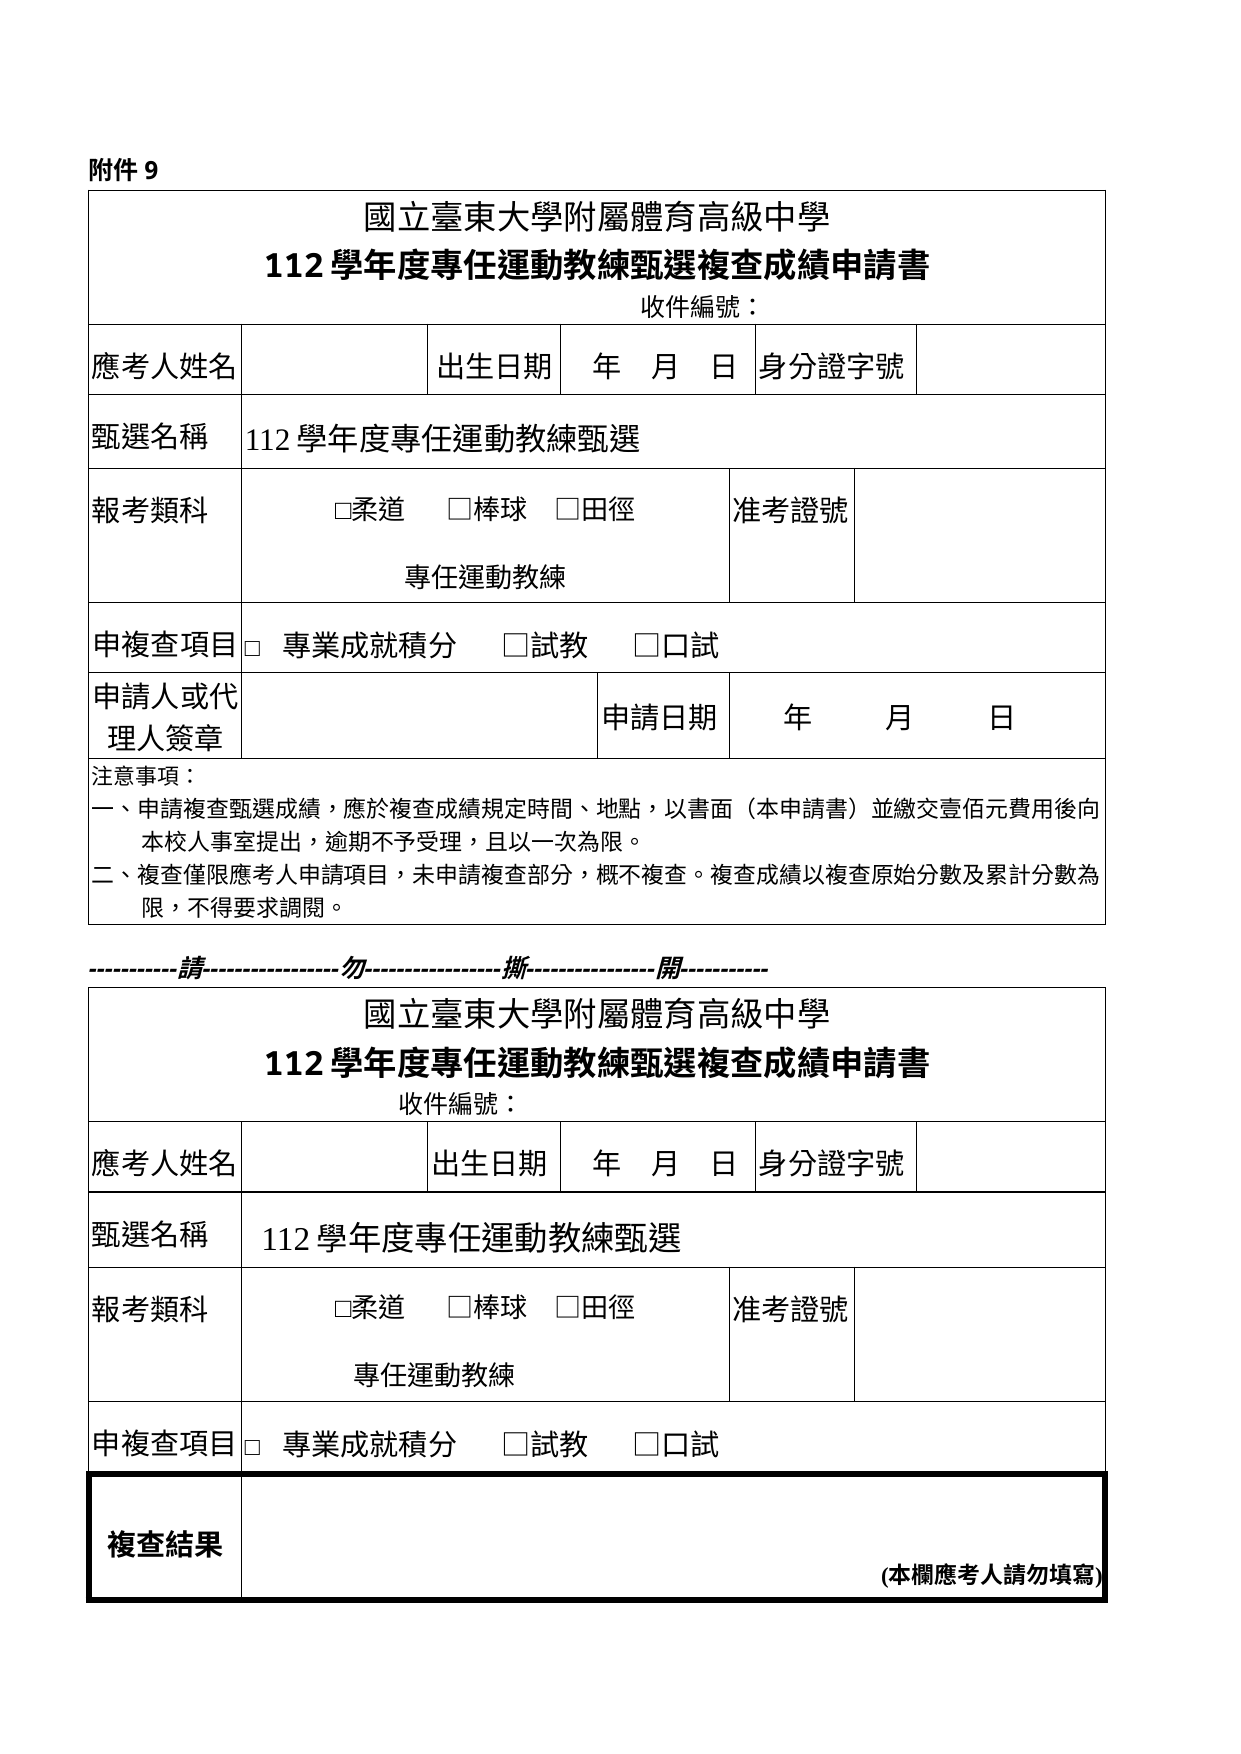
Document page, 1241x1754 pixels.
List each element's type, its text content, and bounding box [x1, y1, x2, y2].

text -----------請-----------------勿-----------------撕----------------開----------- [89, 924, 1152, 987]
table_cell [855, 1268, 1105, 1401]
table_cell 應考人姓名 [89, 1122, 241, 1191]
table_cell □柔道 □棒球 □田徑 專任運動教練 [242, 469, 729, 602]
table_header 國立臺東大學附屬體育高級中學 112學年度專任運動教練甄選複查成績申請書 收件編號： [89, 988, 1105, 1121]
table_cell [242, 325, 427, 394]
table_cell 身分證字號 [756, 1122, 916, 1191]
table_cell 注意事項： 一、申請複查甄選成績，應於複查成績規定時間、地點，以書面（本申請書）並繳交壹佰元費用後向本校人事室提出，逾期不予受理，且以一次為限。 二、複查僅限應考人申請項目，未申請複查部分，概不複查。複查成績以複查原始分數及累計分數為限，不得要求調閱。 [89, 759, 1105, 923]
table_cell [917, 1122, 1105, 1191]
table_header 國立臺東大學附屬體育高級中學 112學年度專任運動教練甄選複查成績申請書 收件編號： [89, 191, 1105, 323]
table_cell 年 月 日 [561, 1122, 755, 1191]
table_cell 報考類科 [89, 469, 241, 602]
table_cell 112學年度專任運動教練甄選 [242, 395, 1105, 468]
table_cell 年 月 日 [561, 325, 755, 394]
table_cell [855, 469, 1105, 602]
table_cell 應考人姓名 [89, 325, 241, 394]
table_cell [917, 325, 1105, 394]
table_cell 出生日期 [428, 1122, 560, 1191]
table_cell 申複查項目 [89, 1402, 241, 1471]
table_cell 年 月 日 [730, 673, 1105, 758]
table_cell 專業成就積分 □試教 □口試 [242, 1402, 1105, 1471]
table_cell 准考證號 [730, 1268, 854, 1401]
table_cell 專業成就積分 □試教 □口試 [242, 603, 1105, 672]
table_cell 報考類科 [89, 1268, 241, 1401]
text 附件9 [89, 127, 1152, 189]
table_cell 准考證號 [730, 469, 854, 602]
table_cell (本欄應考人請勿填寫) [242, 1477, 1102, 1597]
table_cell 出生日期 [428, 325, 560, 394]
table_cell 甄選名稱 [89, 1193, 241, 1267]
table_cell 112學年度專任運動教練甄選 [242, 1193, 1105, 1267]
table_cell 申複查項目 [89, 603, 241, 672]
table_cell 申請人或代理人簽章 [89, 673, 241, 758]
table_cell [242, 673, 597, 758]
table_cell [242, 1122, 427, 1191]
table_cell 身分證字號 [756, 325, 916, 394]
table_cell 複查結果 [92, 1477, 241, 1597]
table_cell □柔道 □棒球 □田徑 專任運動教練 [242, 1268, 729, 1401]
table_cell 申請日期 [598, 673, 729, 758]
table_cell 甄選名稱 [89, 395, 241, 468]
